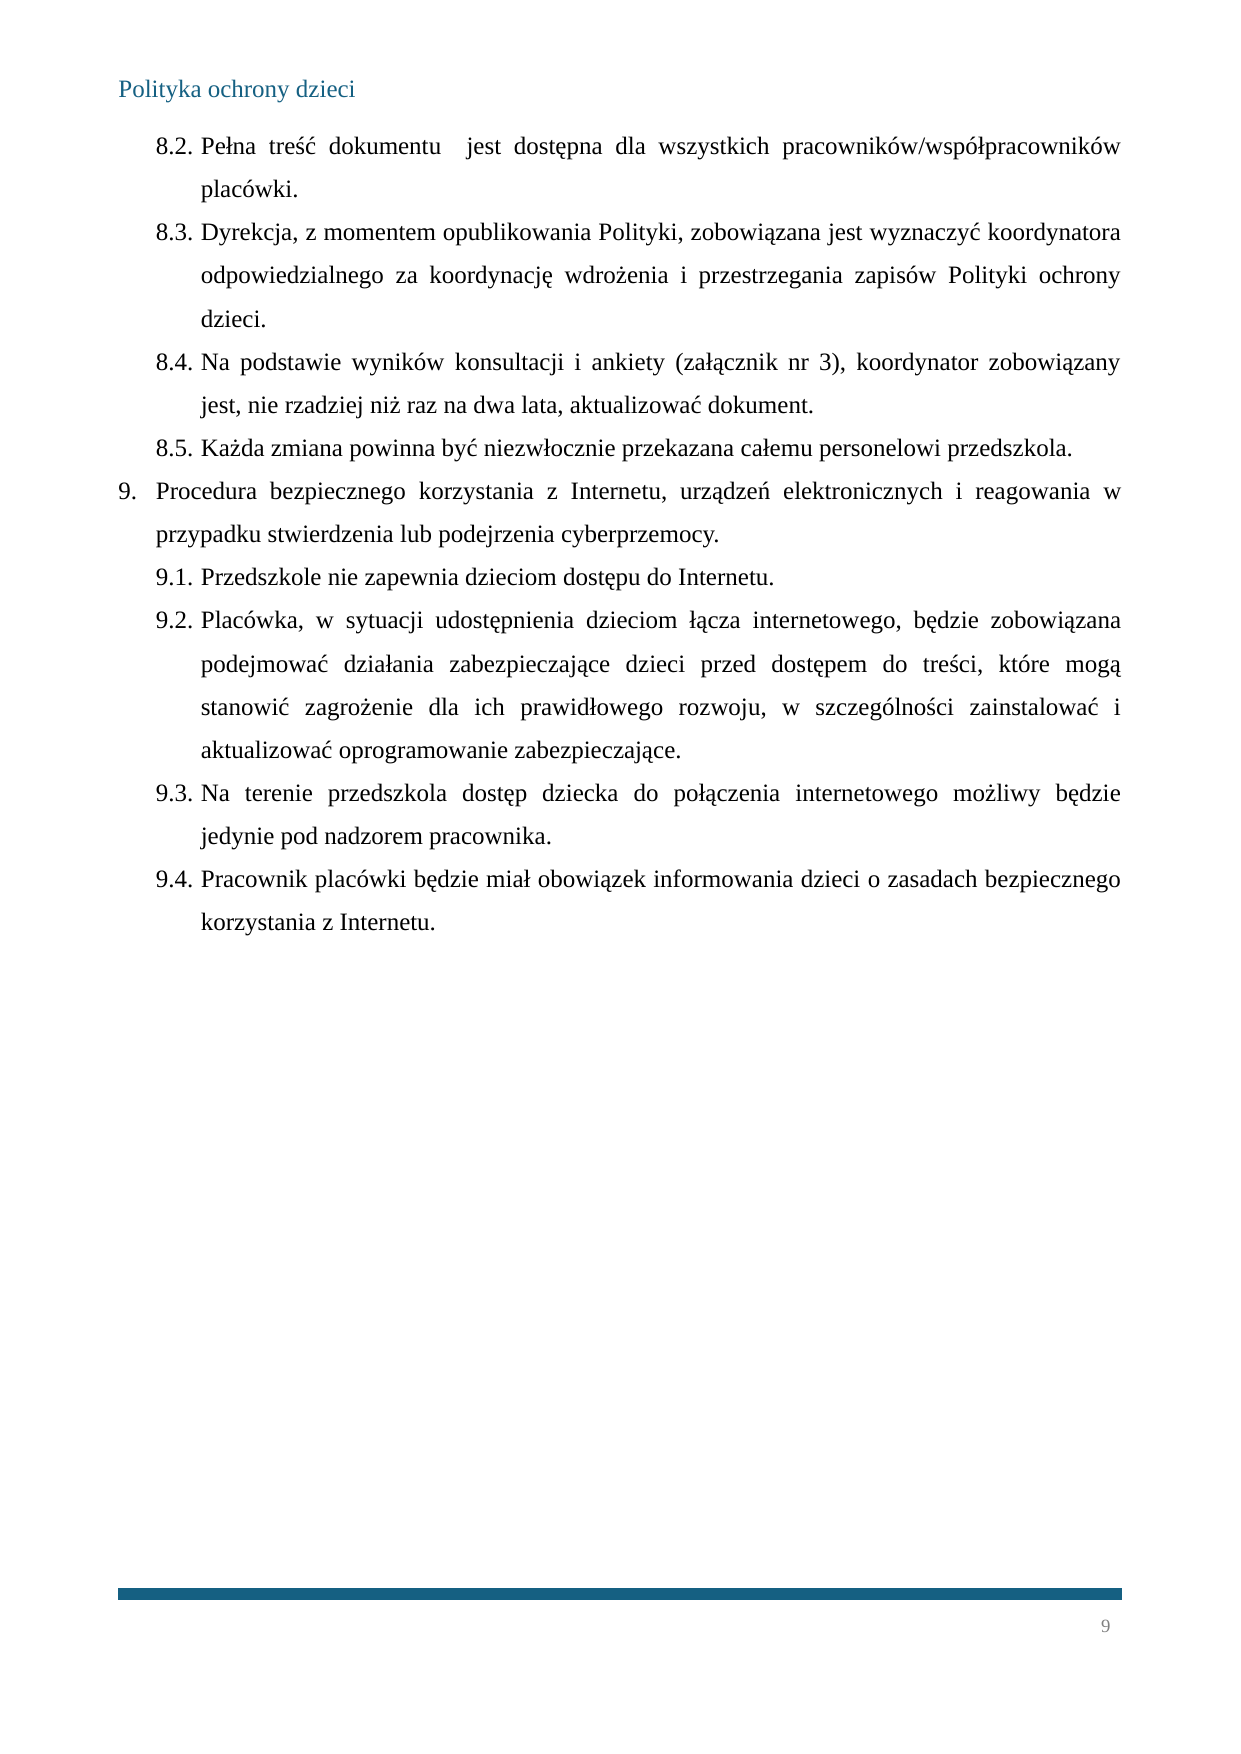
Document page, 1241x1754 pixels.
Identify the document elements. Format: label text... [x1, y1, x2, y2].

list Pełna treść dokumentu jest dostępna dla wszystkich pracowników/współpracowników placówki. [156, 131, 1122, 203]
list Przedszkole nie zapewnia dzieciom dostępu do Internetu. [156, 562, 1122, 591]
list Każda zmiana powinna być niezwłocznie przekazana całemu personelowi przedszkola. [156, 433, 1122, 462]
list Na terenie przedszkola dostęp dziecka do połączenia internetowego możliwy będzie jedynie pod nadzorem pracownika. [156, 778, 1122, 850]
list Dyrekcja, z momentem opublikowania Polityki, zobowiązana jest wyznaczyć koordynatora odpowiedzialnego za koordynację wdrożenia i przestrzegania zapisów Polityki ochrony dzieci. [156, 217, 1122, 332]
list Pracownik placówki będzie miał obowiązek informowania dzieci o zasadach bezpiecznego korzystania z Internetu. [156, 864, 1122, 936]
list Procedura bezpiecznego korzystania z Internetu, urządzeń elektronicznych i reagowania w przypadku stwierdzenia lub podejrzenia cyberprzemocy. [118, 476, 1122, 548]
list Na podstawie wyników konsultacji i ankiety (załącznik nr 3), koordynator zobowiązany jest, nie rzadziej niż raz na dwa lata, aktualizować dokument. [156, 347, 1122, 419]
list Placówka, w sytuacji udostępnienia dzieciom łącza internetowego, będzie zobowiązana podejmować działania zabezpieczające dzieci przed dostępem do treści, które mogą stanowić zagrożenie dla ich prawidłowego rozwoju, w szczególności zainstalować i aktualizować oprogramowanie zabezpieczające. [156, 606, 1122, 764]
